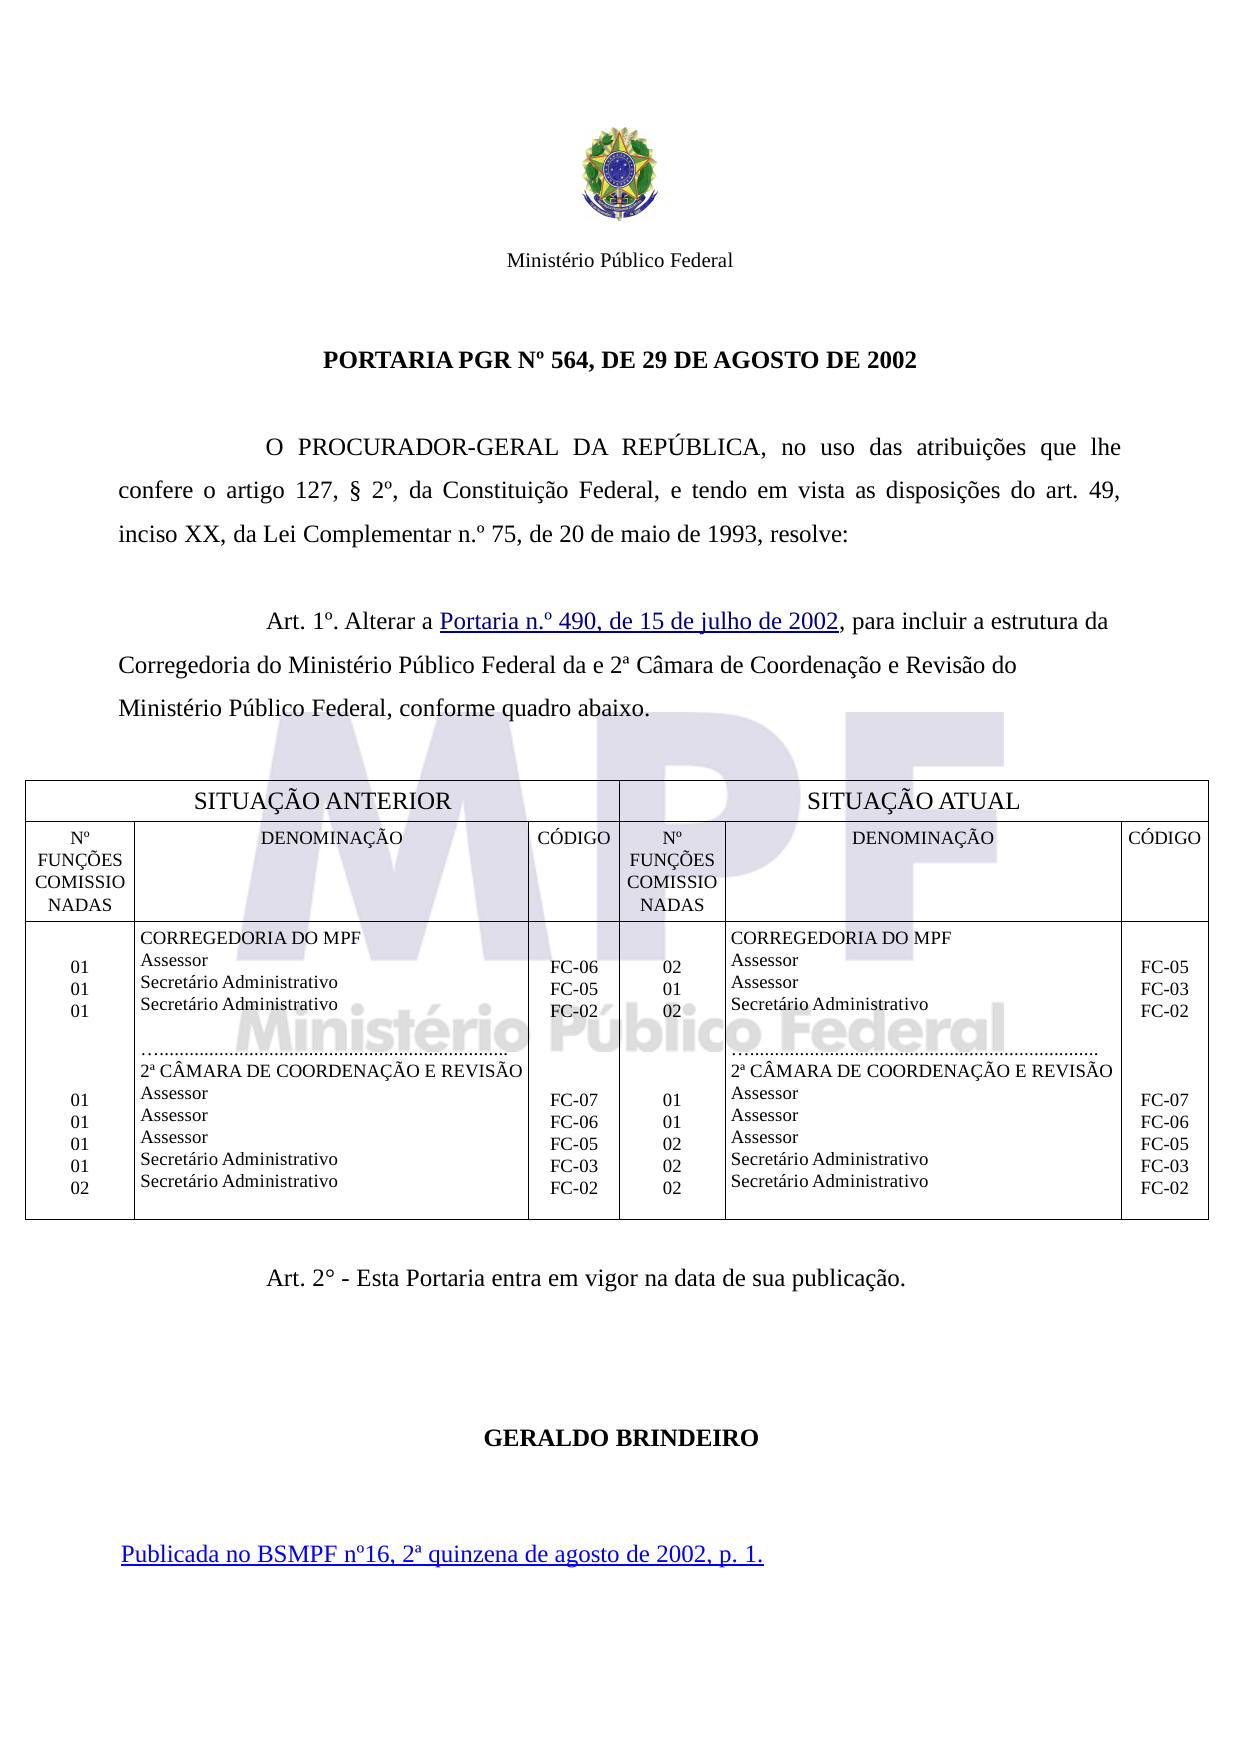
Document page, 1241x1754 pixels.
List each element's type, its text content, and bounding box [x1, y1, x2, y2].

table_cell 01 01 01 01 01 01 01 02 [26, 922, 134, 1219]
table_cell DENOMINAÇÃO [726, 822, 1121, 921]
table_cell 02 01 02 01 01 02 02 02 [620, 922, 725, 1219]
text O PROCURADOR-GERAL DA REPÚBLICA, no uso das atribuições que lhe confere o artigo 127, § 2º, da Constituição Federal, e tendo em vista as disposições do art. 49, inciso XX, da Lei Complementar n.º 75, de 20 de maio de 1993, resolve: [118, 432, 1122, 548]
table_cell DENOMINAÇÃO [135, 822, 528, 921]
text Art. 1º. Alterar a Portaria n.º 490, de 15 de julho de 2002, para incluir a estrutura da Corregedoria do Ministério Público Federal da e 2ª Câmara de Coordenação e Revisão do Ministério Público Federal, conforme quadro abaixo. [118, 606, 1122, 722]
table_cell Nº FUNÇÕES COMISSIONADAS [26, 822, 134, 921]
text PORTARIA PGR Nº 564, DE 29 DE AGOSTO DE 2002 [118, 345, 1122, 374]
table_header SITUAÇÃO ATUAL [620, 781, 1208, 821]
picture [236, 722, 1004, 780]
text Publicada no BSMPF nº16, 2ª quinzena de agosto de 2002, p. 1. [121, 1539, 1122, 1568]
table_cell CORREGEDORIA DO MPF Assessor Secretário Administrativo Secretário Administrativo …...................................................................... 2ª CÂMARA DE COORDENAÇÃO E REVISÃO Assessor Assessor Assessor Secretário Administrativo Secretário Administrativo [135, 922, 528, 1219]
table_cell FC-06 FC-05 FC-02 FC-07 FC-06 FC-05 FC-03 FC-02 [529, 922, 619, 1219]
table_header SITUAÇÃO ANTERIOR [26, 781, 619, 821]
text GERALDO BRINDEIRO [121, 1423, 1122, 1452]
table_cell Nº FUNÇÕES COMISSIONADAS [620, 822, 725, 921]
text Art. 2° - Esta Portaria entra em vigor na data de sua publicação. [118, 1263, 1122, 1292]
table_cell CÓDIGO [529, 822, 619, 921]
table_cell CORREGEDORIA DO MPF Assessor Assessor Secretário Administrativo …...................................................................... 2ª CÂMARA DE COORDENAÇÃO E REVISÃO Assessor Assessor Assessor Secretário Administrativo Secretário Administrativo [726, 922, 1121, 1219]
table_cell FC-05 FC-03 FC-02 FC-07 FC-06 FC-05 FC-03 FC-02 [1122, 922, 1208, 1219]
table_cell CÓDIGO [1122, 822, 1208, 921]
